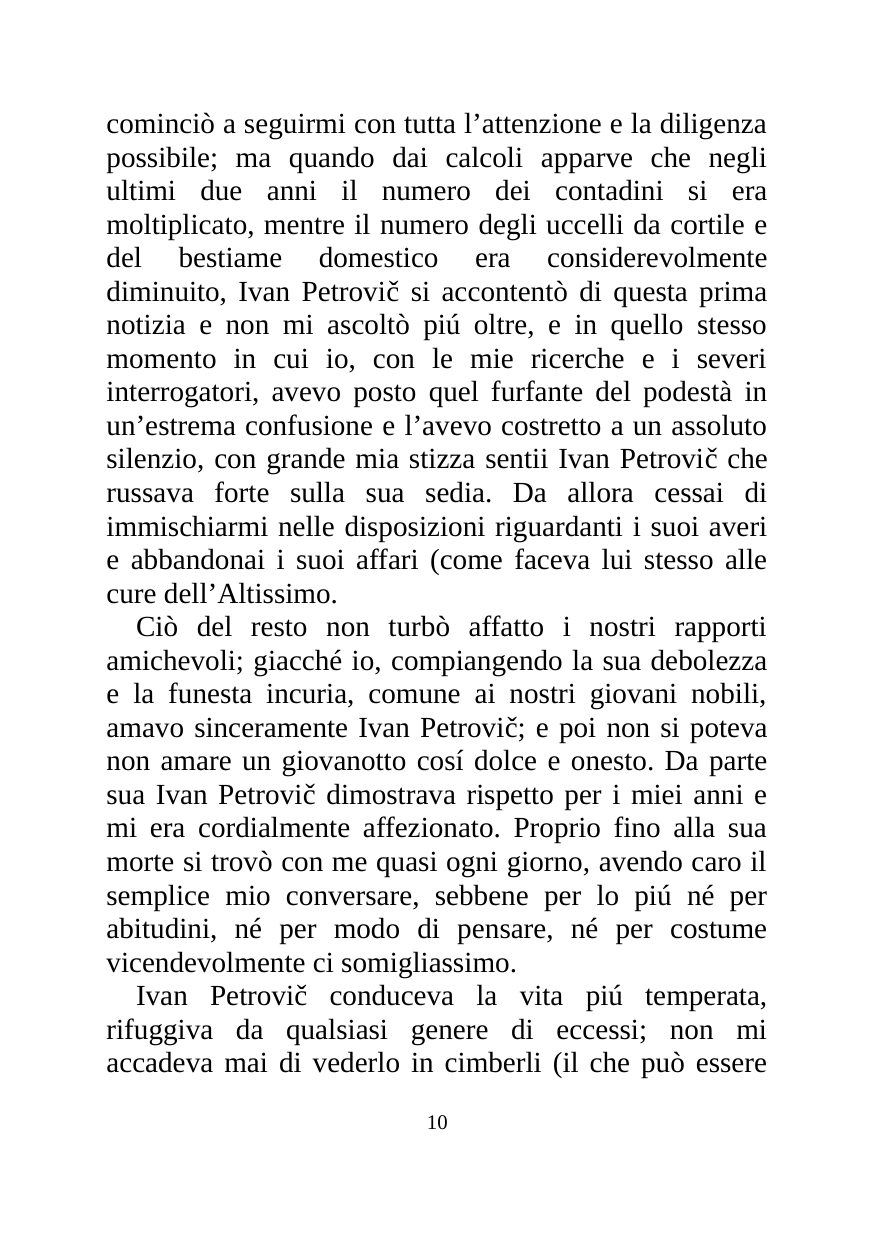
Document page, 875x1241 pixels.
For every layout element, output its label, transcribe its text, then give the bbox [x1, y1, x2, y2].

text Ciò del resto non turbò affatto i nostri rapporti amichevoli; giacché io, compiangendo la sua debolezza e la funesta incuria, comune ai nostri giovani nobili, amavo sinceramente Ivan Petrovič; e poi non si poteva non amare un giovanotto cosí dolce e onesto. Da parte sua Ivan Petrovič dimostrava rispetto per i miei anni e mi era cordialmente affezionato. Proprio fino alla sua morte si trovò con me quasi ogni giorno, avendo caro il semplice mio conversare, sebbene per lo piú né per abitudini, né per modo di pensare, né per costume vicendevolmente ci somigliassimo. [106, 609, 768, 978]
text cominciò a seguirmi con tutta l’attenzione e la diligenza possibile; ma quando dai calcoli apparve che negli ultimi due anni il numero dei contadini si era moltiplicato, mentre il numero degli uccelli da cortile e del bestiame domestico era considerevolmente diminuito, Ivan Petrovič si accontentò di questa prima notizia e non mi ascoltò piú oltre, e in quello stesso momento in cui io, con le mie ricerche e i severi interrogatori, avevo posto quel furfante del podestà in un’estrema confusione e l’avevo costretto a un assoluto silenzio, con grande mia stizza sentii Ivan Petrovič che russava forte sulla sua sedia. Da allora cessai di immischiarmi nelle disposizioni riguardanti i suoi averi e abbandonai i suoi affari (come faceva lui stesso alle cure dell’Altissimo. [106, 106, 768, 609]
text Ivan Petrovič conduceva la vita piú temperata, rifuggiva da qualsiasi genere di eccessi; non mi accadeva mai di vederlo in cimberli (il che può essere [106, 978, 768, 1079]
